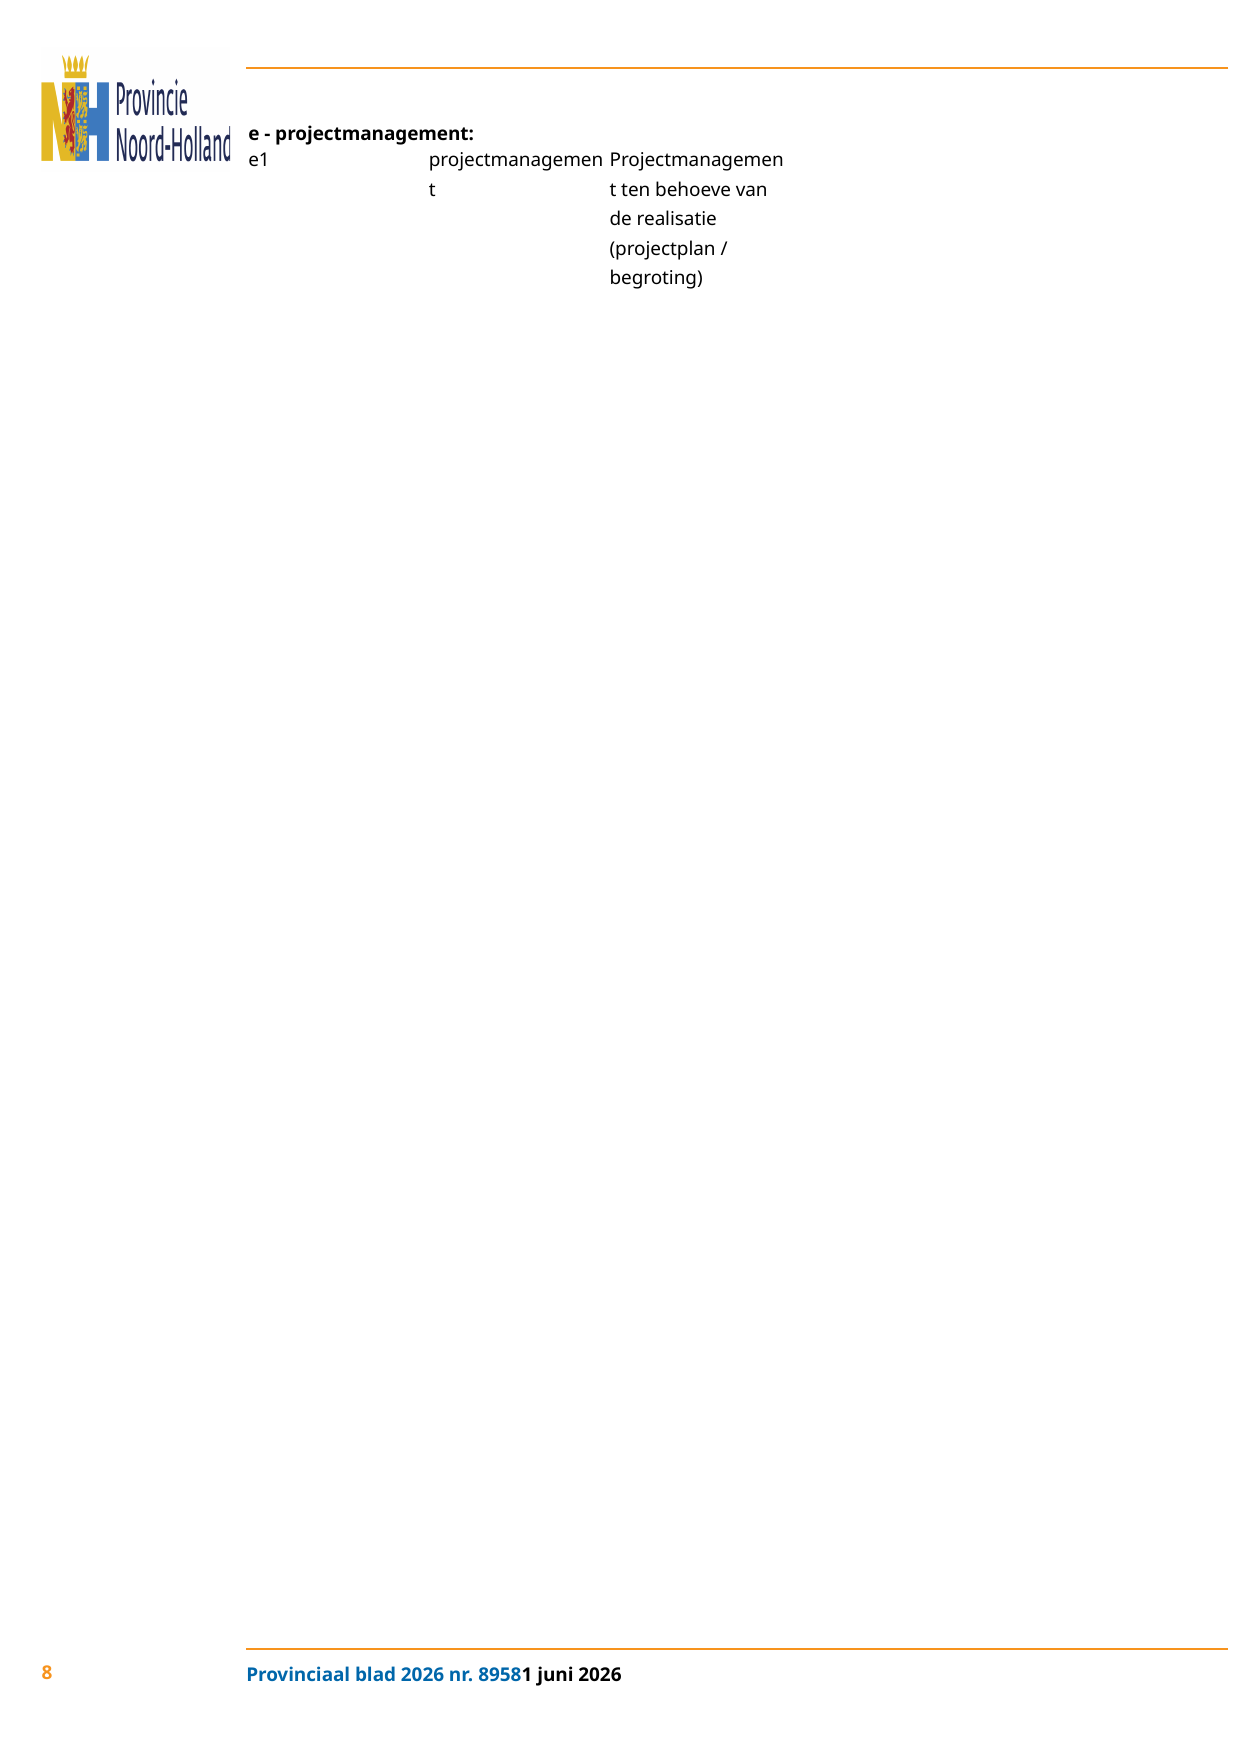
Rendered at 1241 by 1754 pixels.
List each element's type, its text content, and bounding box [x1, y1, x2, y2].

table_cell [609, 121, 790, 146]
table_cell [429, 95, 609, 121]
table_cell [790, 146, 971, 290]
table_cell [248, 95, 429, 121]
table_cell Projectmanagement ten behoeve van de realisatie (projectplan / begroting) [609, 146, 790, 290]
table_cell [790, 95, 971, 121]
table_cell [790, 121, 971, 146]
picture [41, 47, 231, 172]
table_cell [609, 95, 790, 121]
table_cell e1 [248, 146, 429, 290]
table_cell [971, 95, 1152, 121]
table_cell projectmanagement [429, 146, 609, 290]
table_cell [971, 146, 1152, 290]
table_cell e - projectmanagement: [248, 121, 609, 146]
table_cell [971, 121, 1152, 146]
